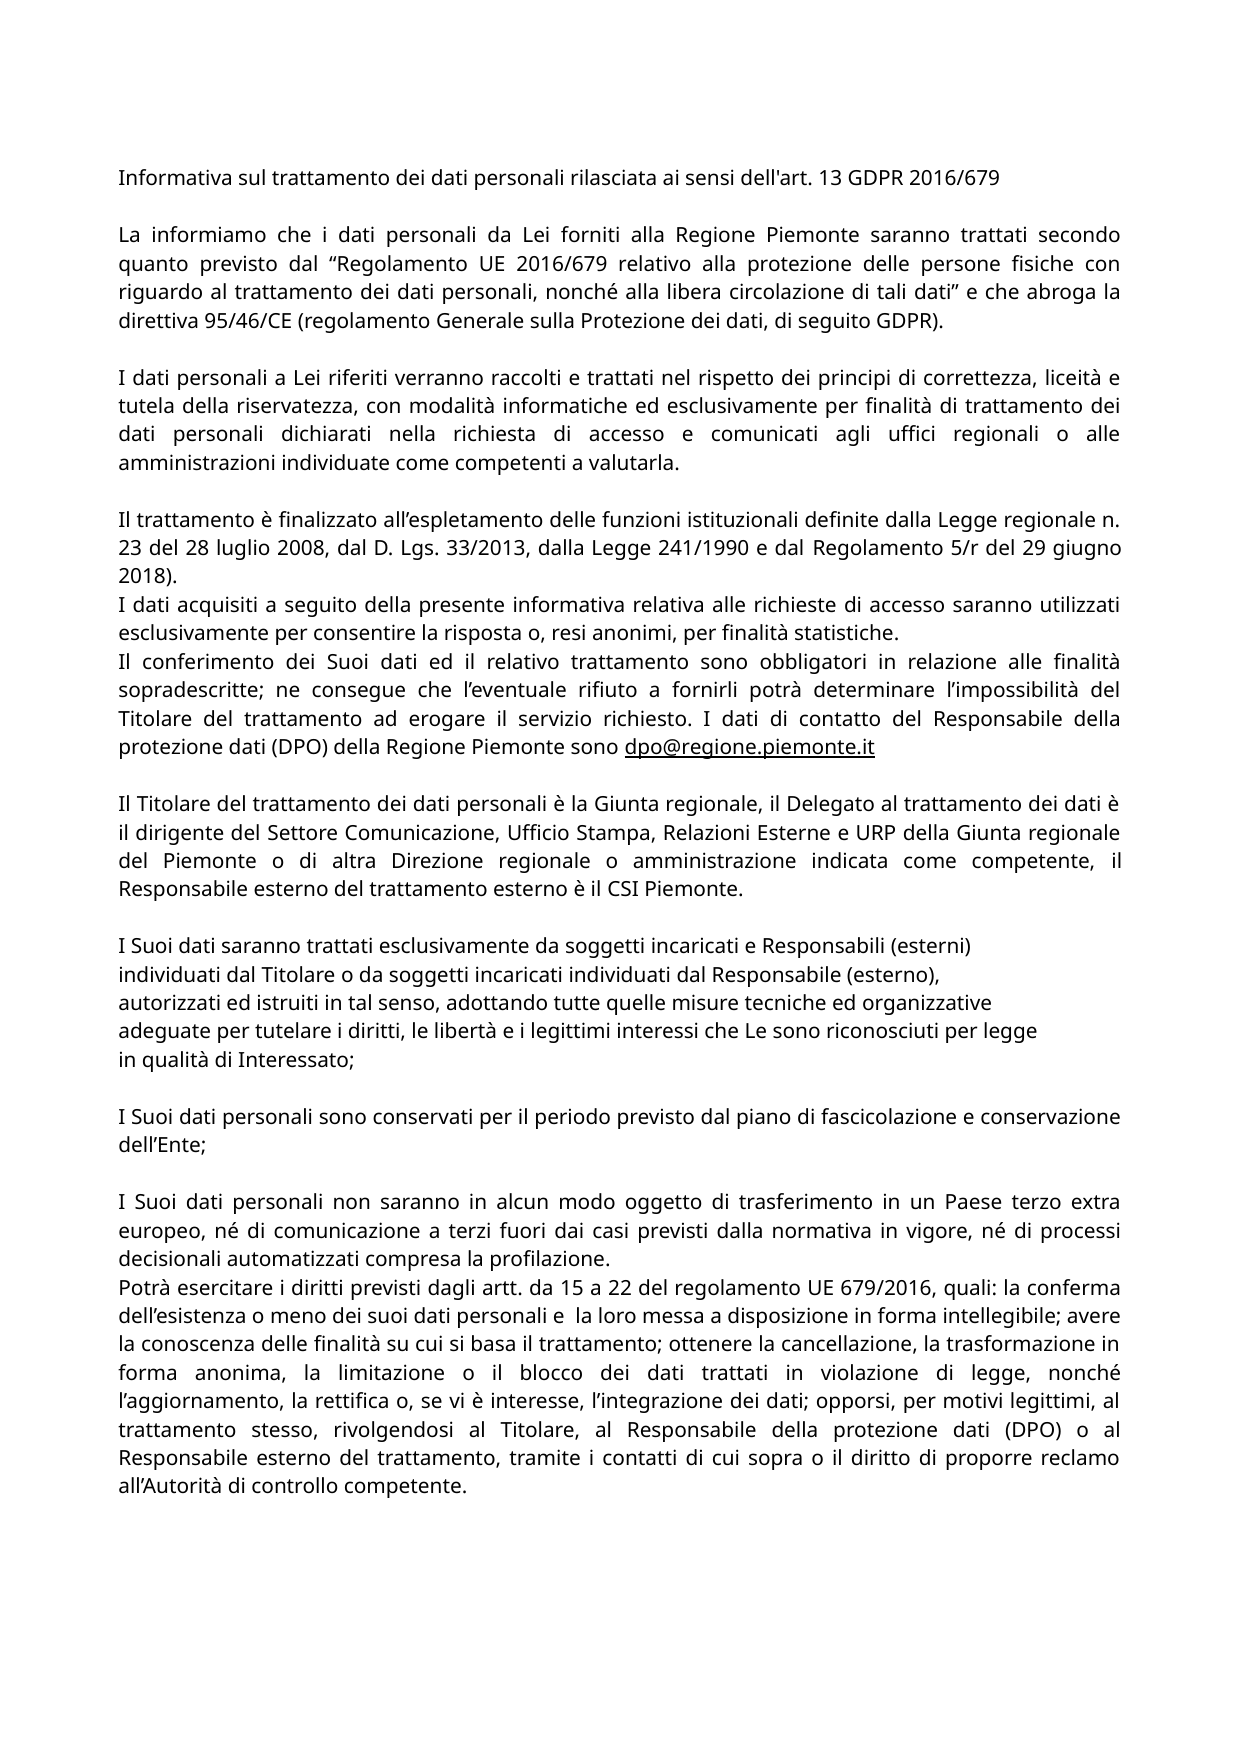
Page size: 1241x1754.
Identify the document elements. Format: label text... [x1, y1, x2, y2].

text I Suoi dati personali non saranno in alcun modo oggetto di trasferimento in un Paese terzo extra europeo, né di comunicazione a terzi fuori dai casi previsti dalla normativa in vigore, né di processi decisionali automatizzati compresa la profilazione. [118, 1187, 1122, 1273]
text I Suoi dati saranno trattati esclusivamente da soggetti incaricati e Responsabili (esterni) [118, 931, 1122, 960]
text I dati acquisiti a seguito della presente informativa relativa alle richieste di accesso saranno utilizzati esclusivamente per consentire la risposta o, resi anonimi, per finalità statistiche. [118, 590, 1122, 647]
text I dati personali a Lei riferiti verranno raccolti e trattati nel rispetto dei principi di correttezza, liceità e tutela della riservatezza, con modalità informatiche ed esclusivamente per finalità di trattamento dei dati personali dichiarati nella richiesta di accesso e comunicati agli uffici regionali o alle amministrazioni individuate come competenti a valutarla. [118, 363, 1122, 476]
text La informiamo che i dati personali da Lei forniti alla Regione Piemonte saranno trattati secondo quanto previsto dal “Regolamento UE 2016/679 relativo alla protezione delle persone fisiche con riguardo al trattamento dei dati personali, nonché alla libera circolazione di tali dati” e che abroga la direttiva 95/46/CE (regolamento Generale sulla Protezione dei dati, di seguito GDPR). [118, 220, 1122, 334]
text individuati dal Titolare o da soggetti incaricati individuati dal Responsabile (esterno), [118, 960, 1122, 988]
text in qualità di Interessato; [118, 1045, 1122, 1073]
text Il Titolare del trattamento dei dati personali è la Giunta regionale, il Delegato al trattamento dei dati è il dirigente del Settore Comunicazione, Ufficio Stampa, Relazioni Esterne e URP della Giunta regionale del Piemonte o di altra Direzione regionale o amministrazione indicata come competente, il Responsabile esterno del trattamento esterno è il CSI Piemonte. [118, 789, 1122, 903]
text Potrà esercitare i diritti previsti dagli artt. da 15 a 22 del regolamento UE 679/2016, quali: la conferma dell’esistenza o meno dei suoi dati personali e la loro messa a disposizione in forma intellegibile; avere la conoscenza delle finalità su cui si basa il trattamento; ottenere la cancellazione, la trasformazione in forma anonima, la limitazione o il blocco dei dati trattati in violazione di legge, nonché l’aggiornamento, la rettifica o, se vi è interesse, l’integrazione dei dati; opporsi, per motivi legittimi, al trattamento stesso, rivolgendosi al Titolare, al Responsabile della protezione dati (DPO) o al Responsabile esterno del trattamento, tramite i contatti di cui sopra o il diritto di proporre reclamo all’Autorità di controllo competente. [118, 1273, 1122, 1500]
text Informativa sul trattamento dei dati personali rilasciata ai sensi dell'art. 13 GDPR 2016/679 [118, 163, 1122, 192]
text adeguate per tutelare i diritti, le libertà e i legittimi interessi che Le sono riconosciuti per legge [118, 1017, 1122, 1045]
text Il conferimento dei Suoi dati ed il relativo trattamento sono obbligatori in relazione alle finalità sopradescritte; ne consegue che l’eventuale rifiuto a fornirli potrà determinare l’impossibilità del Titolare del trattamento ad erogare il servizio richiesto. I dati di contatto del Responsabile della protezione dati (DPO) della Regione Piemonte sono dpo@regione.piemonte.it [118, 647, 1122, 761]
text I Suoi dati personali sono conservati per il periodo previsto dal piano di fascicolazione e conservazione dell’Ente; [118, 1102, 1122, 1159]
text autorizzati ed istruiti in tal senso, adottando tutte quelle misure tecniche ed organizzative [118, 988, 1122, 1017]
text Il trattamento è finalizzato all’espletamento delle funzioni istituzionali definite dalla Legge regionale n. 23 del 28 luglio 2008, dal D. Lgs. 33/2013, dalla Legge 241/1990 e dal Regolamento 5/r del 29 giugno 2018). [118, 505, 1122, 590]
